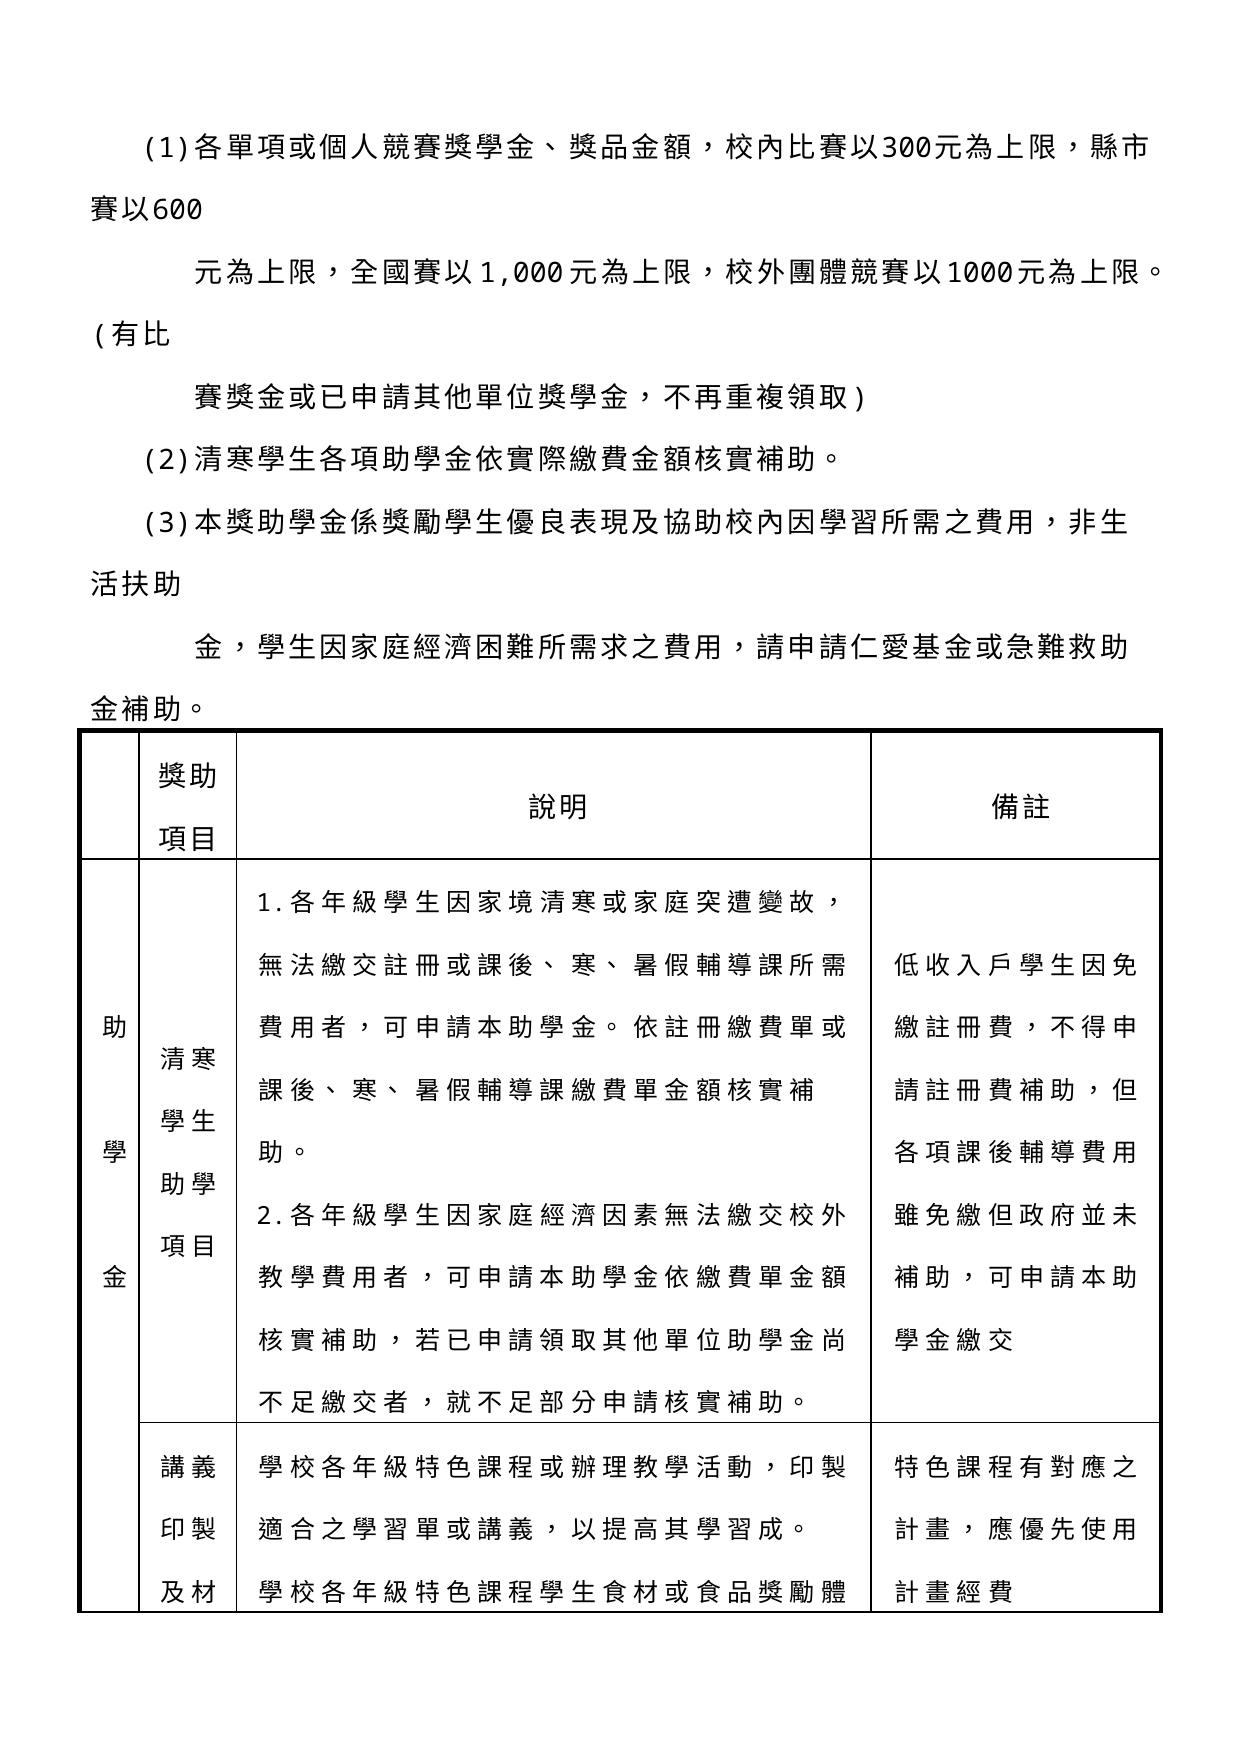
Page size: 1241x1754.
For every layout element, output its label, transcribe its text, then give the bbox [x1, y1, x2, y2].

table_cell 清寒學生助學項目 [140, 860, 236, 1422]
table_cell 學校各年級特色課程或辦理教學活動，印製適合之學習單或講義，以提高其學習成。 學校各年級特色課程學生食材或食品獎勵體 [237, 1423, 870, 1611]
table_header 獎助項目 [140, 733, 236, 858]
table_cell 助 學 金 [82, 860, 138, 1611]
table_cell 低收入戶學生因免繳註冊費，不得申請註冊費補助，但各項課後輔導費用雖免繳但政府並未補助，可申請本助學金繳交 [872, 860, 1159, 1422]
table_header 備註 [872, 733, 1159, 858]
text (3)本獎助學金係獎勵學生優良表現及協助校內因學習所需之費用，非生活扶助 [89, 478, 1151, 603]
text (2)清寒學生各項助學金依實際繳費金額核實補助。 [89, 416, 1151, 478]
table_cell 講義印製及材 [140, 1423, 236, 1611]
table_cell 特色課程有對應之計畫，應優先使用計畫經費 [872, 1423, 1159, 1611]
table_header 說明 [237, 733, 870, 858]
text 金，學生因家庭經濟困難所需求之費用，請申請仁愛基金或急難救助金補助。 [89, 603, 1151, 728]
table_cell 1.各年級學生因家境清寒或家庭突遭變故，無法繳交註冊或課後、寒、暑假輔導課所需費用者，可申請本助學金。依註冊繳費單或課後、寒、暑假輔導課繳費單金額核實補助。 2.各年級學生因家庭經濟因素無法繳交校外教學費用者，可申請本助學金依繳費單金額核實補助，若已申請領取其他單位助學金尚不足繳交者，就不足部分申請核實補助。 [237, 860, 870, 1422]
table_header [82, 733, 138, 858]
text 賽獎金或已申請其他單位獎學金，不再重複領取) [89, 353, 1151, 416]
text (1)各單項或個人競賽獎學金、獎品金額，校內比賽以300元為上限，縣市賽以600 [89, 103, 1151, 228]
text 元為上限，全國賽以1,000元為上限，校外團體競賽以1000元為上限。(有比 [89, 228, 1151, 353]
